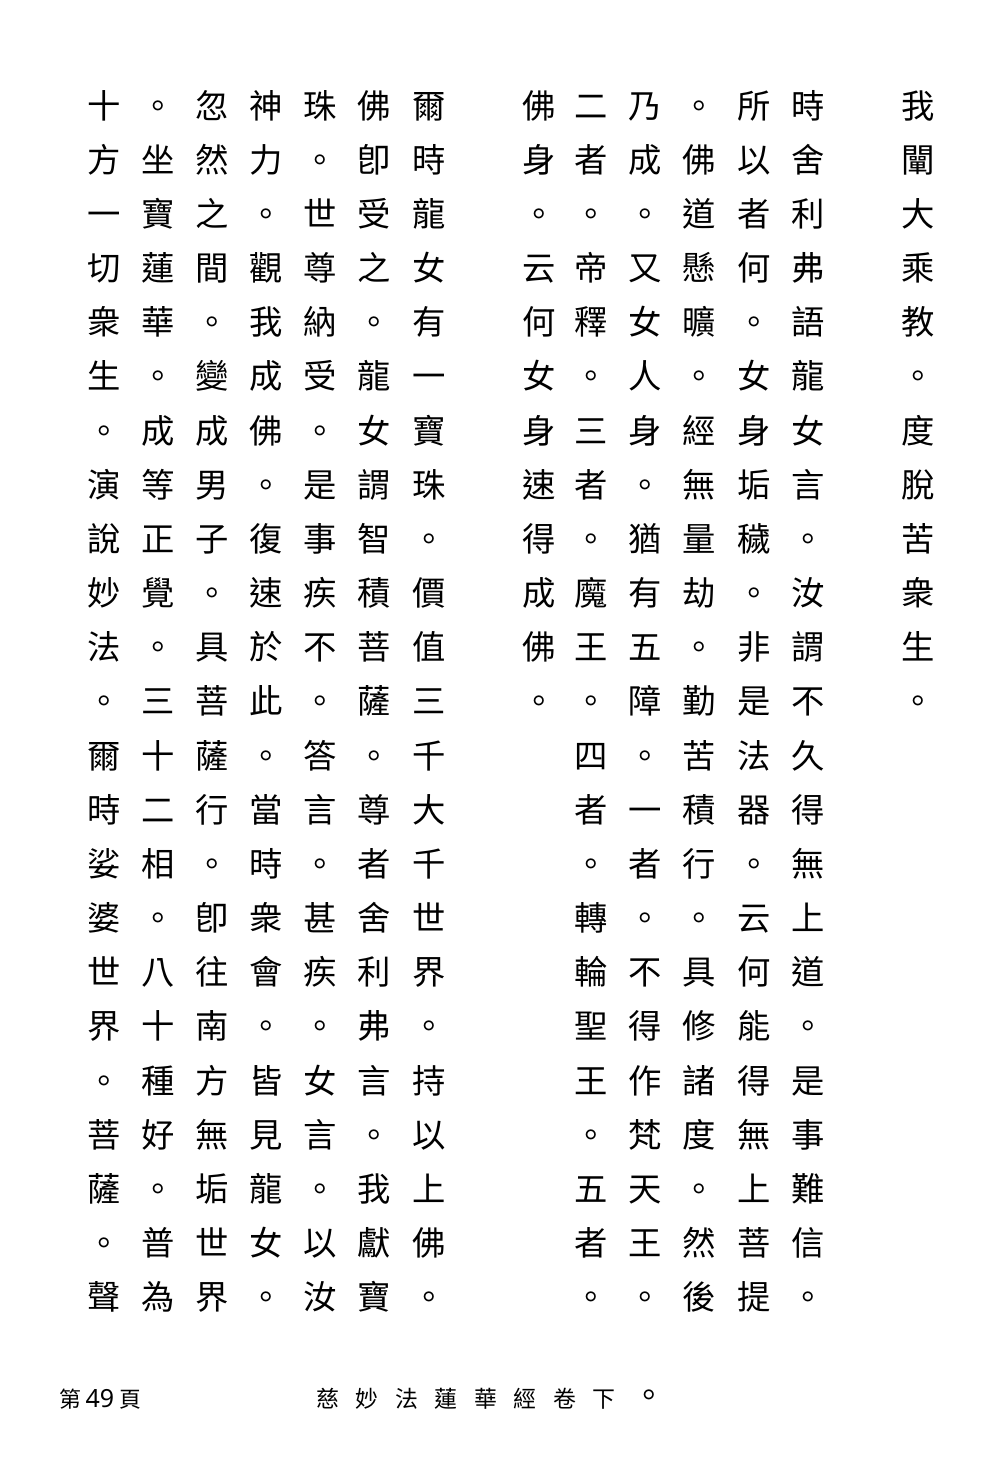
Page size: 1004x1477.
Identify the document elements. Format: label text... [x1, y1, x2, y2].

text 我闡大乘教。度脫苦衆生。 [891, 88, 945, 1363]
text 爾時龍女有一寶珠。價值三千大千世界。持以上佛。佛卽受之。龍女謂智積菩薩。尊者舍利弗言。我獻寶珠。世尊納受。是事疾不。答言。甚疾。女言。以汝神力。觀我成佛。復速於此。當時衆會。皆見龍女。忽然之間。變成男子。具菩薩行。卽往南方無垢世界。坐寶蓮華。成等正覺。三十二相。八十種好。普為十方一切衆生。演說妙法。爾時娑婆世界。菩薩。聲聞。天龍八部。人與非人。皆遙見彼龍女成佛。普為時會人天說法。心大歡喜。悉遙敬禮。無量衆生。聞法解悟。得不退轉。無量衆生。得受道記。無垢世界。六反震動。娑婆世界。三千衆生住不退地。三千衆生發菩提心。而得受記。智積菩薩。及舍利弗。一切衆會。默然信受。 提婆達多一品。引往弘經。彼我兼益。以證功德深重。永遠流通。 [78, 88, 457, 1363]
text 時舍利弗語龍女言。汝謂不久得無上道。是事難信。所以者何。女身垢穢。非是法器。云何能得無上菩提。佛道懸曠。經無量劫。勤苦積行。具修諸度。然後乃成。又女人身。猶有五障。一者。不得作梵天王。二者。帝釋。三者。魔王。四者。轉輪聖王。五者。佛身。云何女身速得成佛。 [512, 88, 837, 1363]
